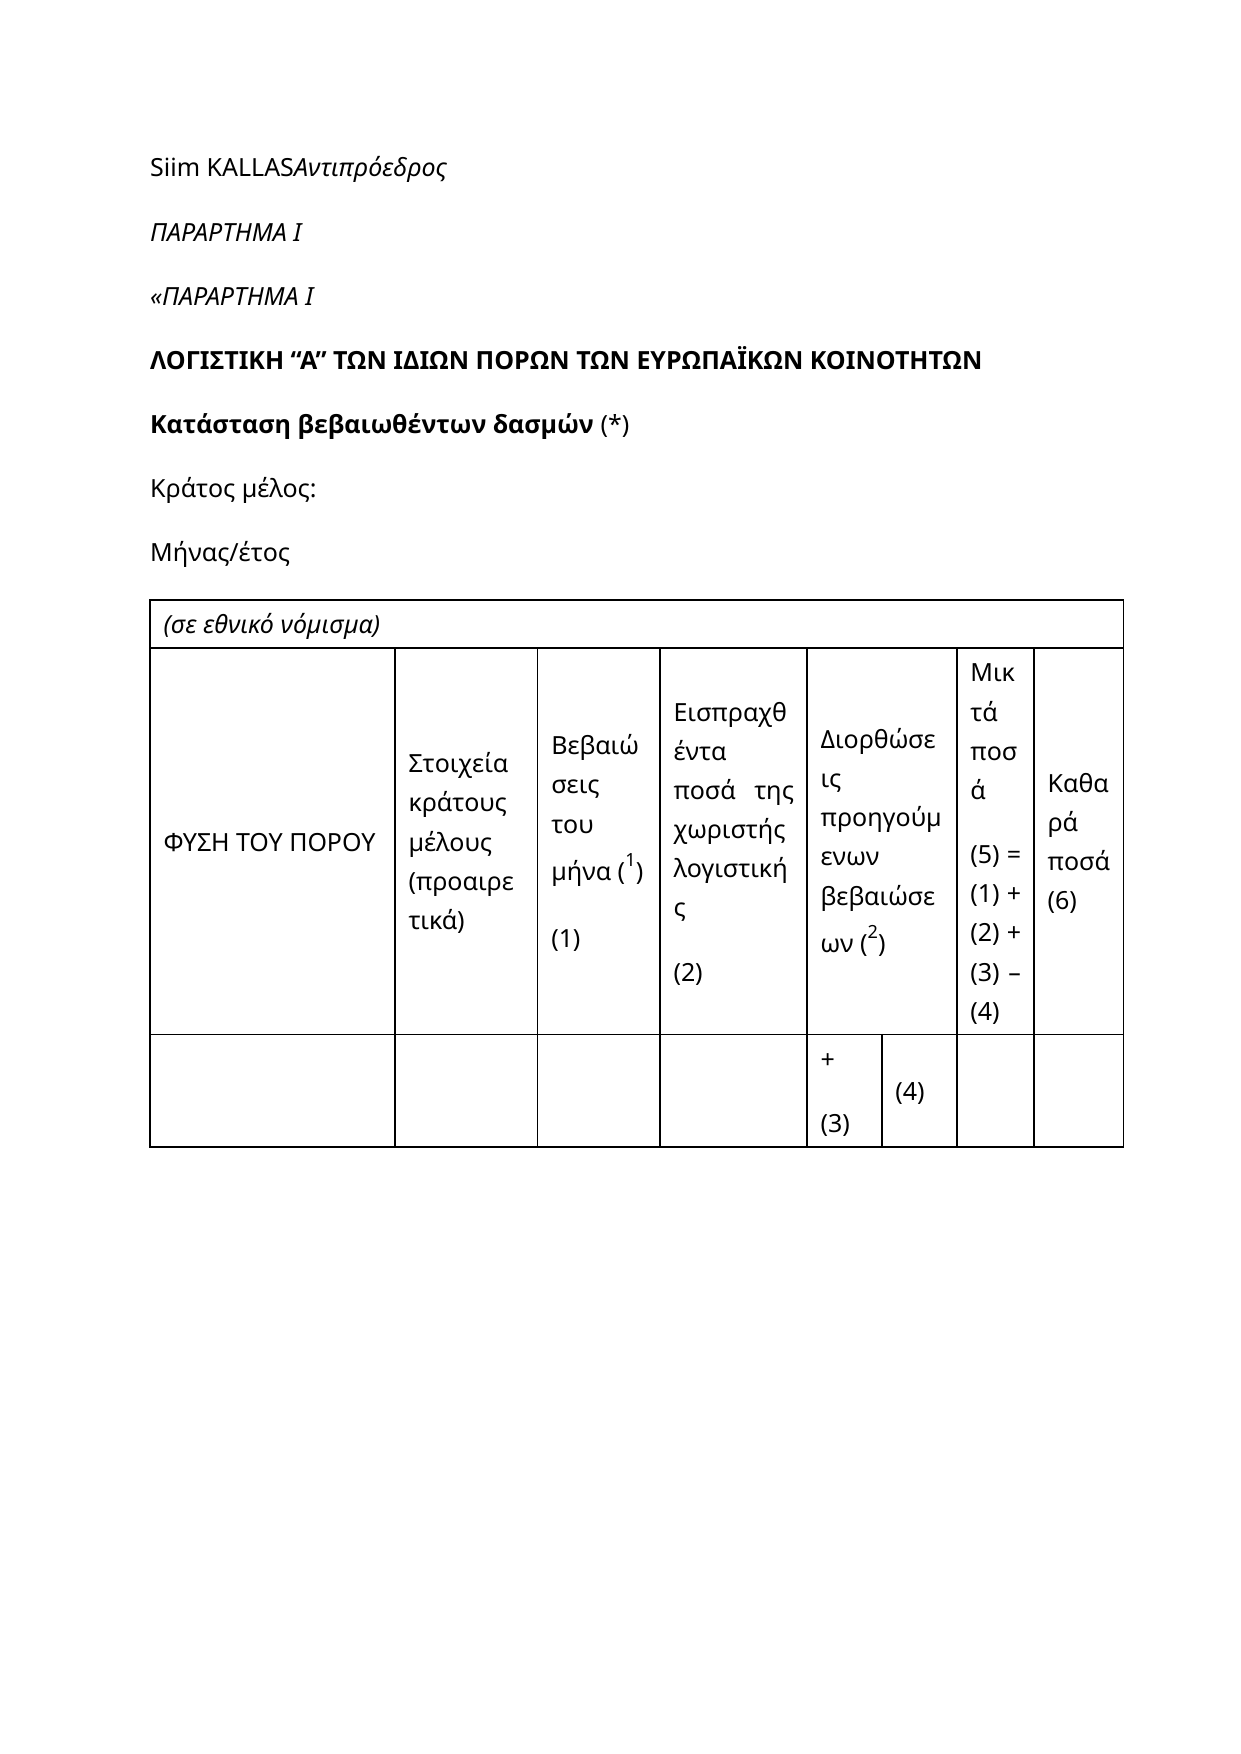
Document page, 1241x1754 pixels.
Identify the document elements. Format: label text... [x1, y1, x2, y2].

text ΛΟΓΙΣΤΙΚΗ “Α” ΤΩΝ ΙΔΙΩΝ ΠΟΡΩΝ ΤΩΝ ΕΥΡΩΠΑΪΚΩΝ ΚΟΙΝΟΤΗΤΩΝ [150, 342, 1090, 377]
table_cell Καθαρά ποσά (6) [1035, 649, 1123, 1034]
text Μήνας/έτος [150, 535, 1090, 569]
table_cell [1035, 1035, 1123, 1146]
table_cell [958, 1035, 1033, 1146]
text «ΠΑΡΑΡΤΗΜΑ I [150, 278, 1090, 312]
table_cell + (3) [808, 1035, 881, 1146]
table_cell [151, 1035, 394, 1146]
text Κράτος μέλος: [150, 471, 1090, 505]
table_cell [396, 1035, 537, 1146]
table_cell Διορθώσεις προηγούμενων βεβαιώσεων (2) [808, 649, 956, 1034]
table_cell Στοιχεία κράτους μέλους (προαιρετικά) [396, 649, 537, 1034]
text Siim KALLASΑντιπρόεδρος [150, 150, 1090, 184]
table_cell (4) [883, 1035, 956, 1146]
table_cell Εισπραχθέντα ποσά της χωριστής λογιστικής (2) [661, 649, 806, 1034]
text ΠΑΡΑΡΤΗΜΑ I [150, 214, 1090, 248]
table_cell Βεβαιώσεις του μήνα (1) (1) [538, 649, 659, 1034]
table_cell [538, 1035, 659, 1146]
table_header (σε εθνικό νόμισμα) [151, 601, 1123, 647]
text Κατάσταση βεβαιωθέντων δασμών (*) [150, 407, 1090, 441]
table_cell ΦΥΣΗ ΤΟΥ ΠΟΡΟΥ [151, 649, 394, 1034]
table_cell [661, 1035, 806, 1146]
table_cell Μικτά ποσά (5) = (1) + (2) + (3) – (4) [958, 649, 1033, 1034]
